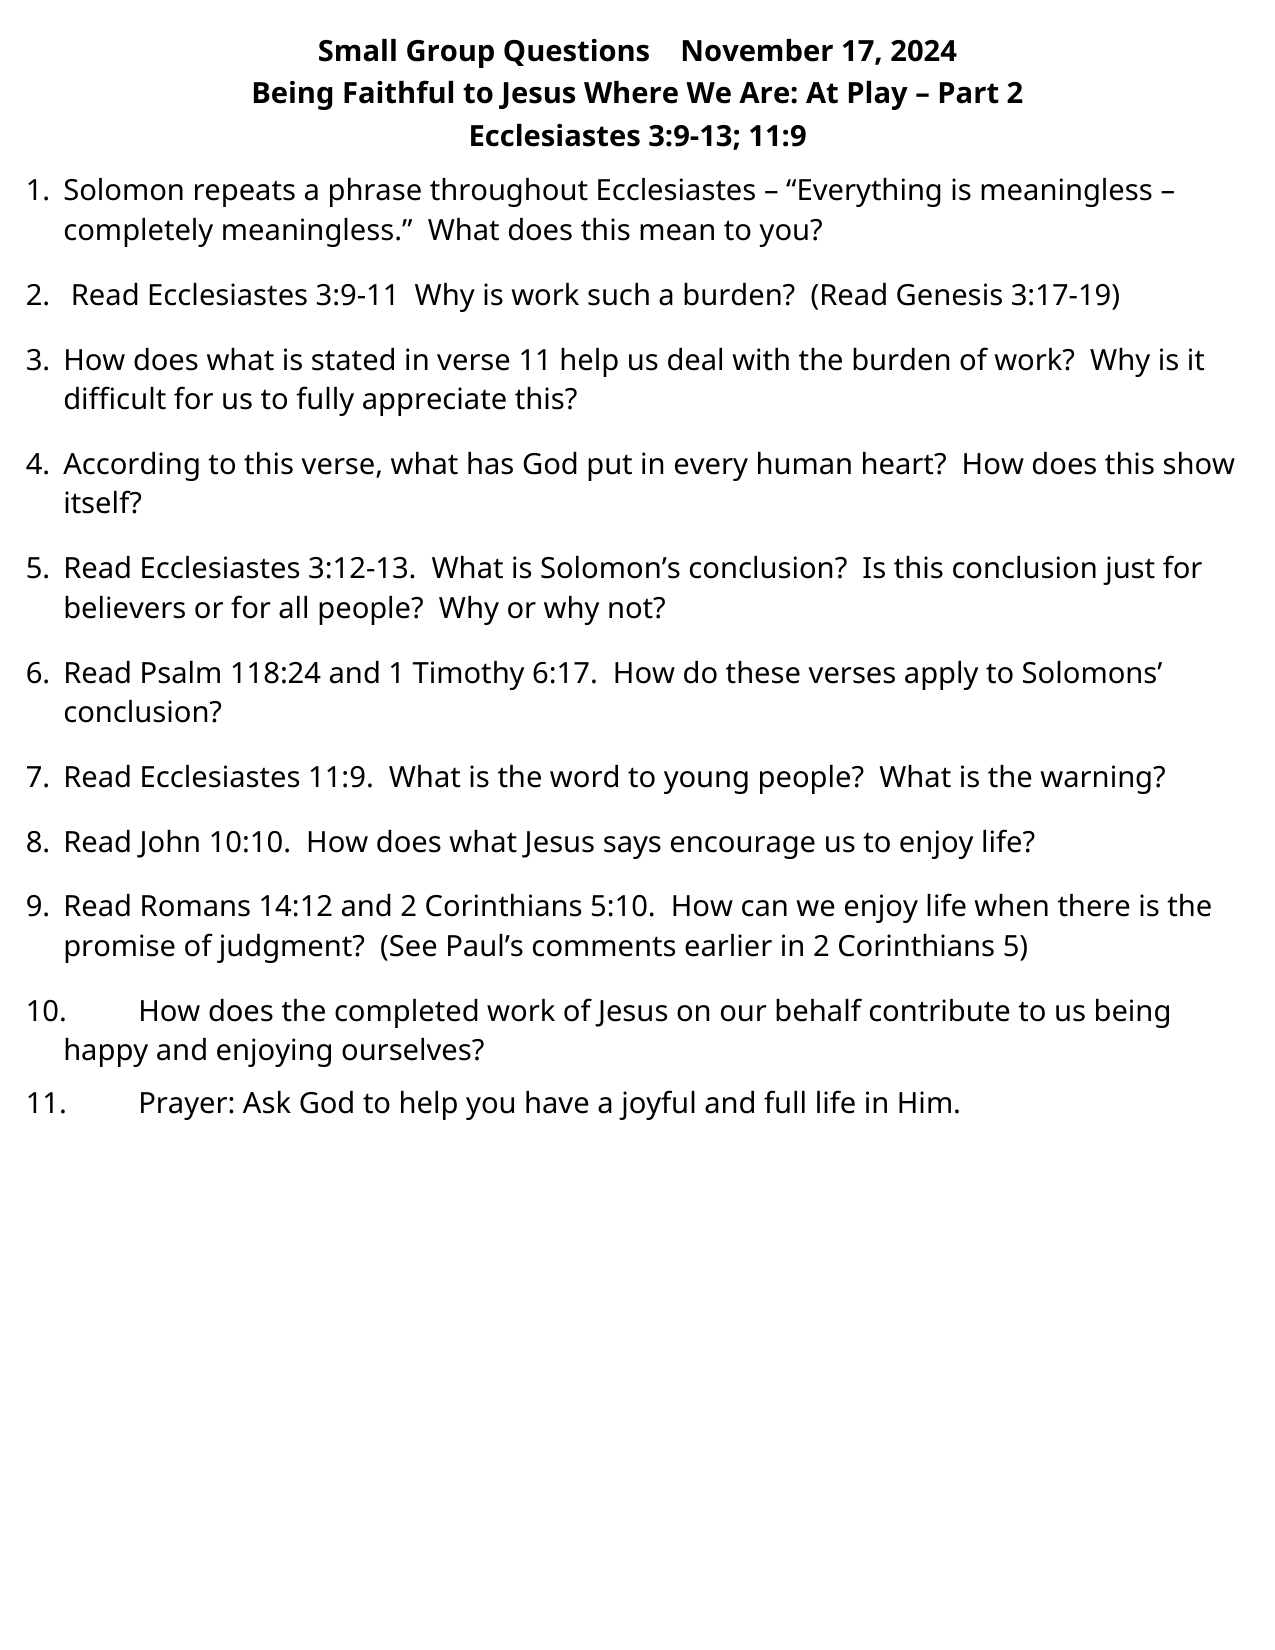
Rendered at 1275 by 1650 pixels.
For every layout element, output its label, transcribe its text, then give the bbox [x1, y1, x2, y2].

list Read John 10:10. How does what Jesus says encourage us to enjoy life? [26, 821, 1249, 861]
text Ecclesiastes 3:9-13; 11:9 [26, 115, 1249, 154]
list Read Romans 14:12 and 2 Corinthians 5:10. How can we enjoy life when there is the promise of judgment? (See Paul’s comments earlier in 2 Corinthians 5) [26, 886, 1249, 965]
list Read Ecclesiastes 3:12-13. What is Solomon’s conclusion? Is this conclusion just for believers or for all people? Why or why not? [26, 547, 1249, 627]
list According to this verse, what has God put in every human heart? How does this show itself? [26, 443, 1249, 522]
list Read Ecclesiastes 3:9-11 Why is work such a burden? (Read Genesis 3:17-19) [26, 274, 1249, 314]
text Small Group Questions November 17, 2024 [26, 30, 1249, 70]
list How does the completed work of Jesus on our behalf contribute to us being happy and enjoying ourselves? [26, 990, 1249, 1069]
list Prayer: Ask God to help you have a joyful and full life in Him. [26, 1082, 1249, 1122]
list How does what is stated in verse 11 help us deal with the burden of work? Why is it difficult for us to fully appreciate this? [26, 339, 1249, 418]
list Read Psalm 118:24 and 1 Timothy 6:17. How do these verses apply to Solomons’ conclusion? [26, 652, 1249, 731]
text Being Faithful to Jesus Where We Are: At Play – Part 2 [26, 72, 1249, 112]
list Solomon repeats a phrase throughout Ecclesiastes – “Everything is meaningless – completely meaningless.” What does this mean to you? [26, 170, 1249, 249]
list Read Ecclesiastes 11:9. What is the word to young people? What is the warning? [26, 756, 1249, 796]
